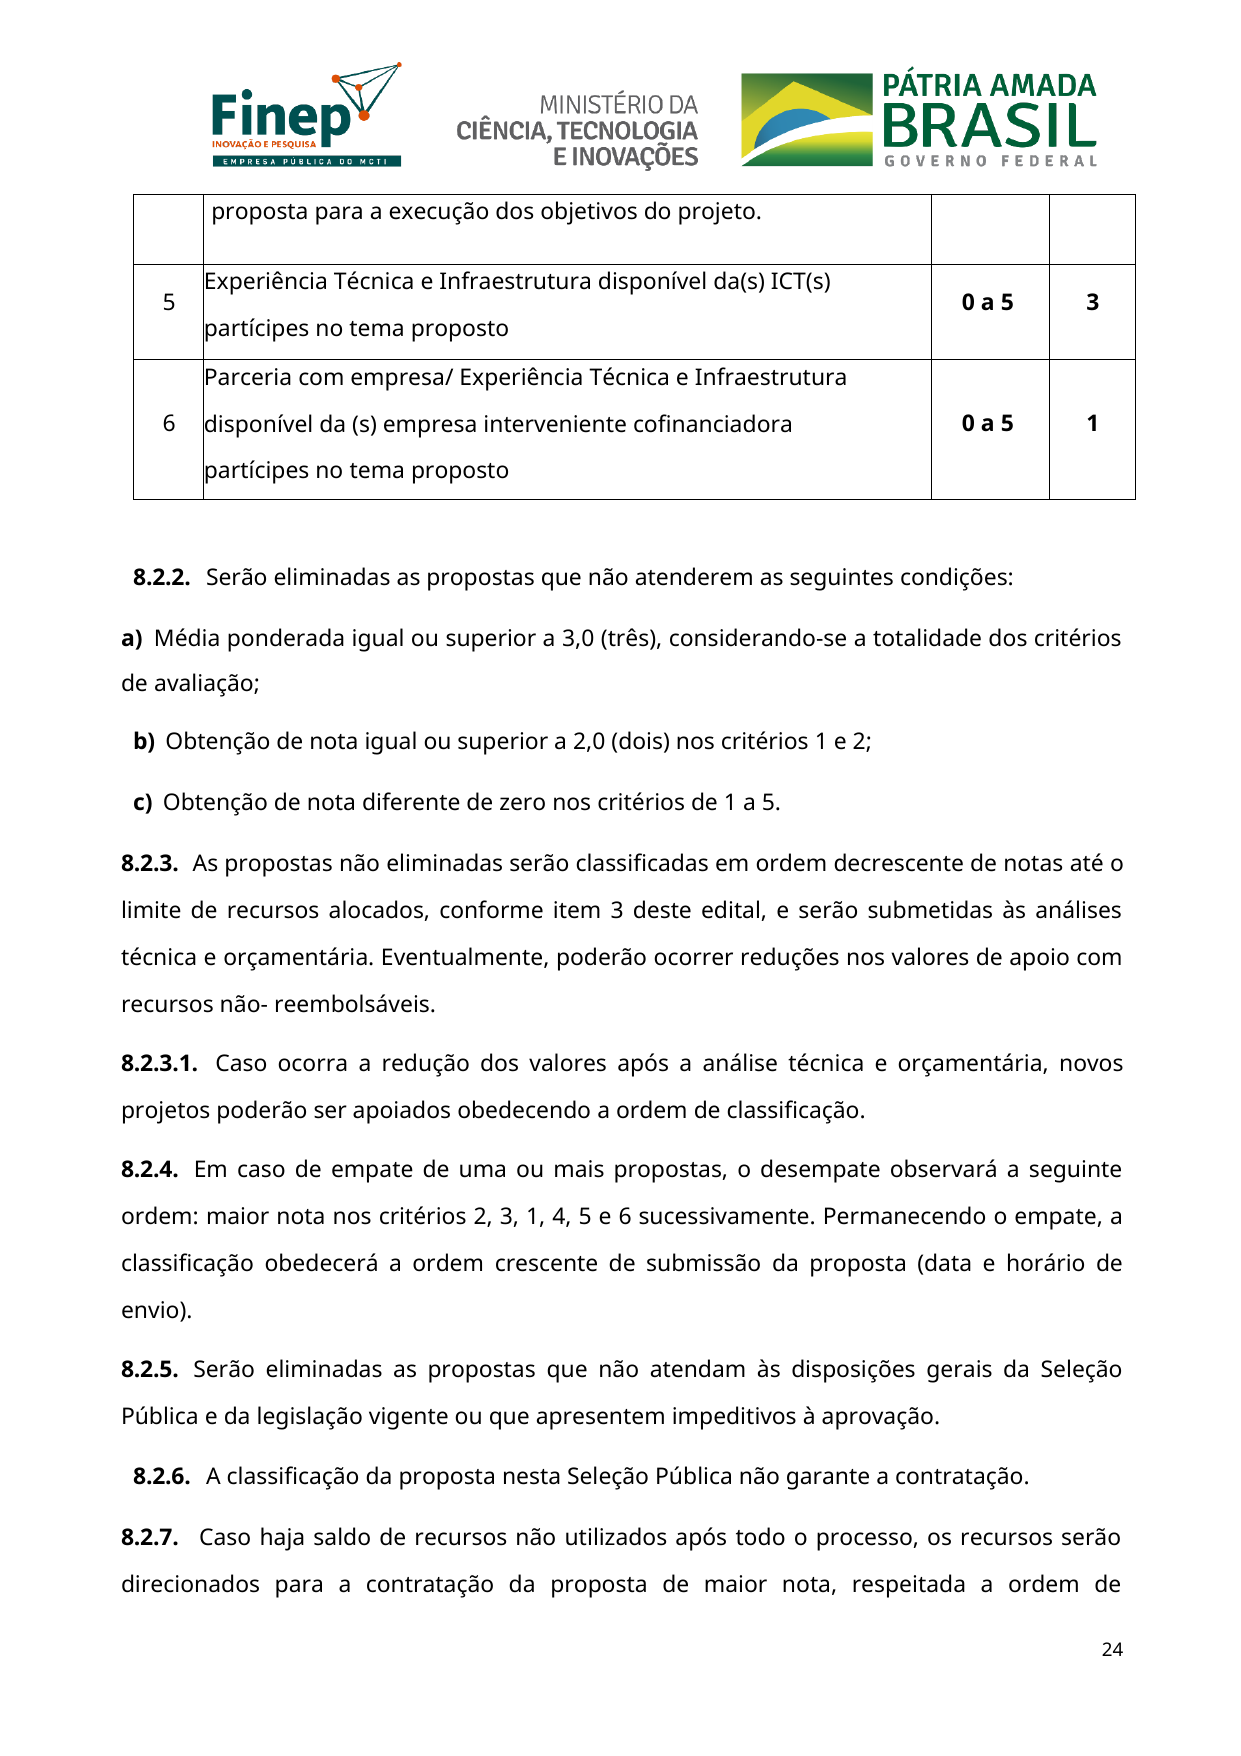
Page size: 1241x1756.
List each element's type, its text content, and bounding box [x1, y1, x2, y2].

table_header [134, 195, 203, 264]
list Obtenção de nota diferente de zero nos critérios de 1 a 5. [133, 786, 1188, 817]
table_cell 0 a 5 [932, 265, 1049, 359]
list Serão eliminadas as propostas que não atendam às disposições gerais da Seleção Pública e da legislação vigente ou que apresentem impeditivos à aprovação. [121, 1353, 1123, 1432]
table_cell 5 [134, 265, 203, 359]
list Serão eliminadas as propostas que não atenderem as seguintes condições: [133, 561, 1188, 592]
table_cell 6 [134, 360, 203, 499]
list As propostas não eliminadas serão classificadas em ordem decrescente de notas até o limite de recursos alocados, conforme item 3 deste edital, e serão submetidas às análises técnica e orçamentária. Eventualmente, poderão ocorrer reduções nos valores de apoio com recursos não- reembolsáveis. [121, 847, 1123, 1019]
table_cell 3 [1050, 265, 1135, 359]
table_header [932, 195, 1049, 264]
list Caso haja saldo de recursos não utilizados após todo o processo, os recursos serão direcionados para a contratação da proposta de maior nota, respeitada a ordem de [121, 1521, 1123, 1599]
table_cell Parceria com empresa/ Experiência Técnica e Infraestrutura disponível da (s) empresa interveniente cofinanciadora partícipes no tema proposto [204, 360, 931, 499]
list Em caso de empate de uma ou mais propostas, o desempate observará a seguinte ordem: maior nota nos critérios 2, 3, 1, 4, 5 e 6 sucessivamente. Permanecendo o empate, a classificação obedecerá a ordem crescente de submissão da proposta (data e horário de envio). [121, 1153, 1123, 1325]
list Caso ocorra a redução dos valores após a análise técnica e orçamentária, novos projetos poderão ser apoiados obedecendo a ordem de classificação. [121, 1047, 1123, 1125]
table_header [1050, 195, 1135, 264]
table_cell 0 a 5 [932, 360, 1049, 499]
table_cell Experiência Técnica e Infraestrutura disponível da(s) ICT(s) partícipes no tema proposto [204, 265, 931, 359]
list Média ponderada igual ou superior a 3,0 (três), considerando-se a totalidade dos critérios de avaliação; [121, 622, 1123, 698]
list A classificação da proposta nesta Seleção Pública não garante a contratação. [133, 1460, 1188, 1491]
table_header proposta para a execução dos objetivos do projeto. [204, 195, 931, 264]
list Obtenção de nota igual ou superior a 2,0 (dois) nos critérios 1 e 2; [133, 725, 1188, 757]
table_cell 1 [1050, 360, 1135, 499]
